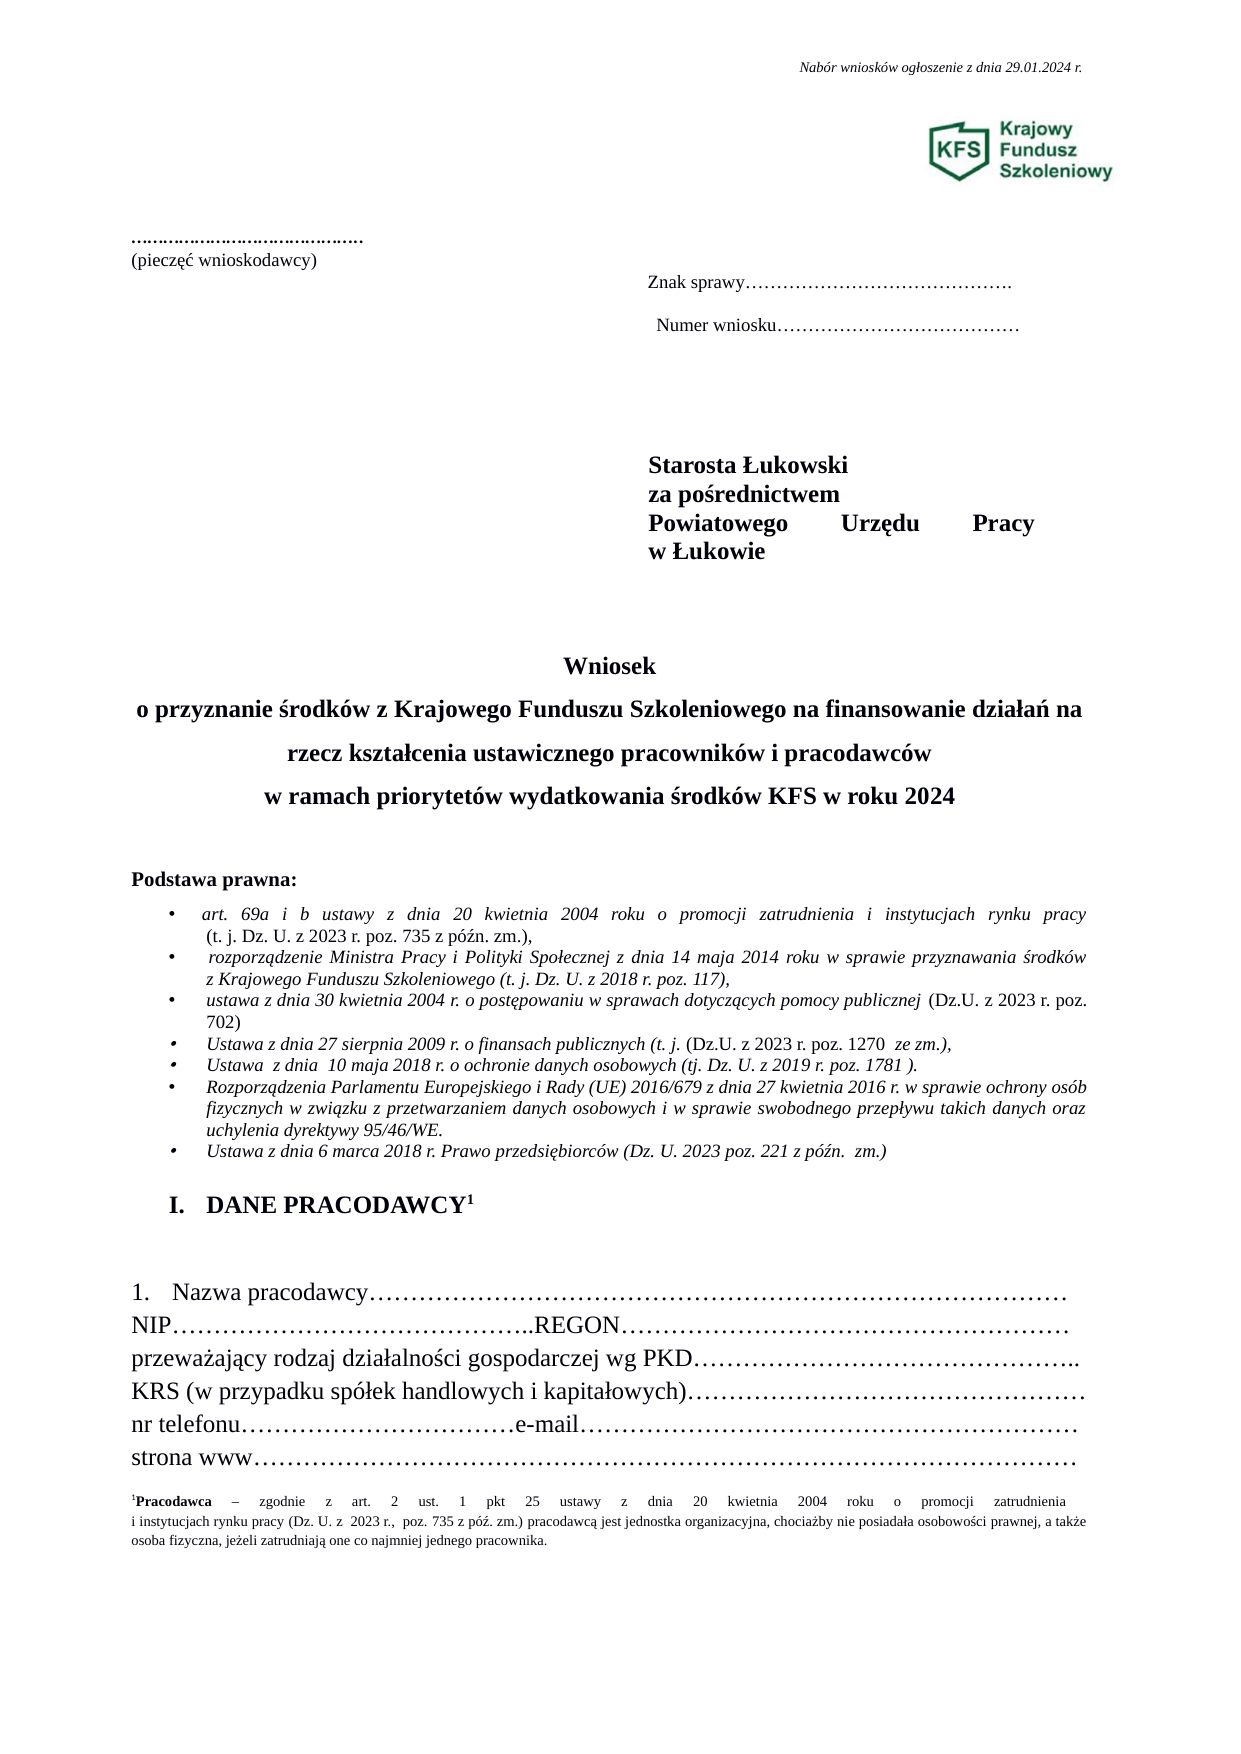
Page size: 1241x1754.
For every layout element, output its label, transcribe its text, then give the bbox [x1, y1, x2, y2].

text Starosta Łukowski [131, 450, 1087, 479]
text Powiatowego Urzędu Pracy w Łukowie [648, 508, 1087, 565]
list nr telefonu……………………………e-mail…………………………………………………… [131, 1409, 1087, 1438]
list DANE PRACODAWCY [169, 1191, 1087, 1219]
text Numer wniosku………………………………… [131, 314, 1087, 336]
text za pośrednictwem [618, 479, 1087, 508]
picture [913, 105, 1128, 197]
text o przyznanie środków z Krajowego Funduszu Szkoleniowego na finansowanie działań na rzecz kształcenia ustawicznego pracowników i pracodawców w ramach priorytetów wydatkowania środków KFS w roku 2024 [131, 694, 1087, 809]
list NIP……………………………………..REGON……………………………………………… [131, 1310, 1087, 1338]
text …………………………………….. [131, 221, 1087, 249]
list KRS (w przypadku spółek handlowych i kapitałowych)………………………………………… [131, 1376, 1087, 1404]
text (pieczęć wnioskodawcy) [131, 249, 1087, 271]
text Podstawa prawna: [131, 867, 1087, 891]
list art. 69a i b ustawy z dnia 20 kwietnia 2004 roku o promocji zatrudnienia i instytucjach rynku pracy (t. j. Dz. U. z 2023 r. poz. 735 z późn. zm.), [169, 903, 1087, 946]
text Wniosek [131, 651, 1087, 680]
list Ustawa z dnia 27 sierpnia 2009 r. o finansach publicznych (t. j. (Dz.U. z 2023 r. poz. 1270 ze zm.), [169, 1032, 1087, 1054]
text Znak sprawy……………………………………. [574, 271, 1087, 292]
list Nazwa pracodawcy………………………………………………………………………… [131, 1277, 1087, 1306]
list Pracodawca – zgodnie z art. 2 ust. 1 pkt 25 ustawy z dnia 20 kwietnia 2004 roku o promocji zatrudnienia i instytucjach rynku pracy (Dz. U. z 2023 r., poz. 735 z póź. zm.) pracodawcą jest jednostka organizacyjna, chociażby nie posiadała osobowości prawnej, a także osoba fizyczna, jeżeli zatrudniają one co najmniej jednego pracownika. [131, 1492, 1087, 1549]
list Ustawa z dnia 6 marca 2018 r. Prawo przedsiębiorców (Dz. U. 2023 poz. 221 z późn. zm.) [169, 1140, 1087, 1162]
list ustawa z dnia 30 kwietnia 2004 r. o postępowaniu w sprawach dotyczących pomocy publicznej (Dz.U. z 2023 r. poz. 702) [169, 989, 1087, 1032]
list Rozporządzenia Parlamentu Europejskiego i Rady (UE) 2016/679 z dnia 27 kwietnia 2016 r. w sprawie ochrony osób fizycznych w związku z przetwarzaniem danych osobowych i w sprawie swobodnego przepływu takich danych oraz uchylenia dyrektywy 95/46/WE. [169, 1076, 1087, 1140]
list rozporządzenie Ministra Pracy i Polityki Społecznej z dnia 14 maja 2014 roku w sprawie przyznawania środków z Krajowego Funduszu Szkoleniowego (t. j. Dz. U. z 2018 r. poz. 117), [169, 946, 1087, 989]
list strona www……………………………………………………………………………………… [131, 1442, 1087, 1471]
list przeważający rodzaj działalności gospodarczej wg PKD……………………………………….. [131, 1343, 1087, 1372]
list Ustawa z dnia 10 maja 2018 r. o ochronie danych osobowych (tj. Dz. U. z 2019 r. poz. 1781 ). [169, 1054, 1087, 1076]
